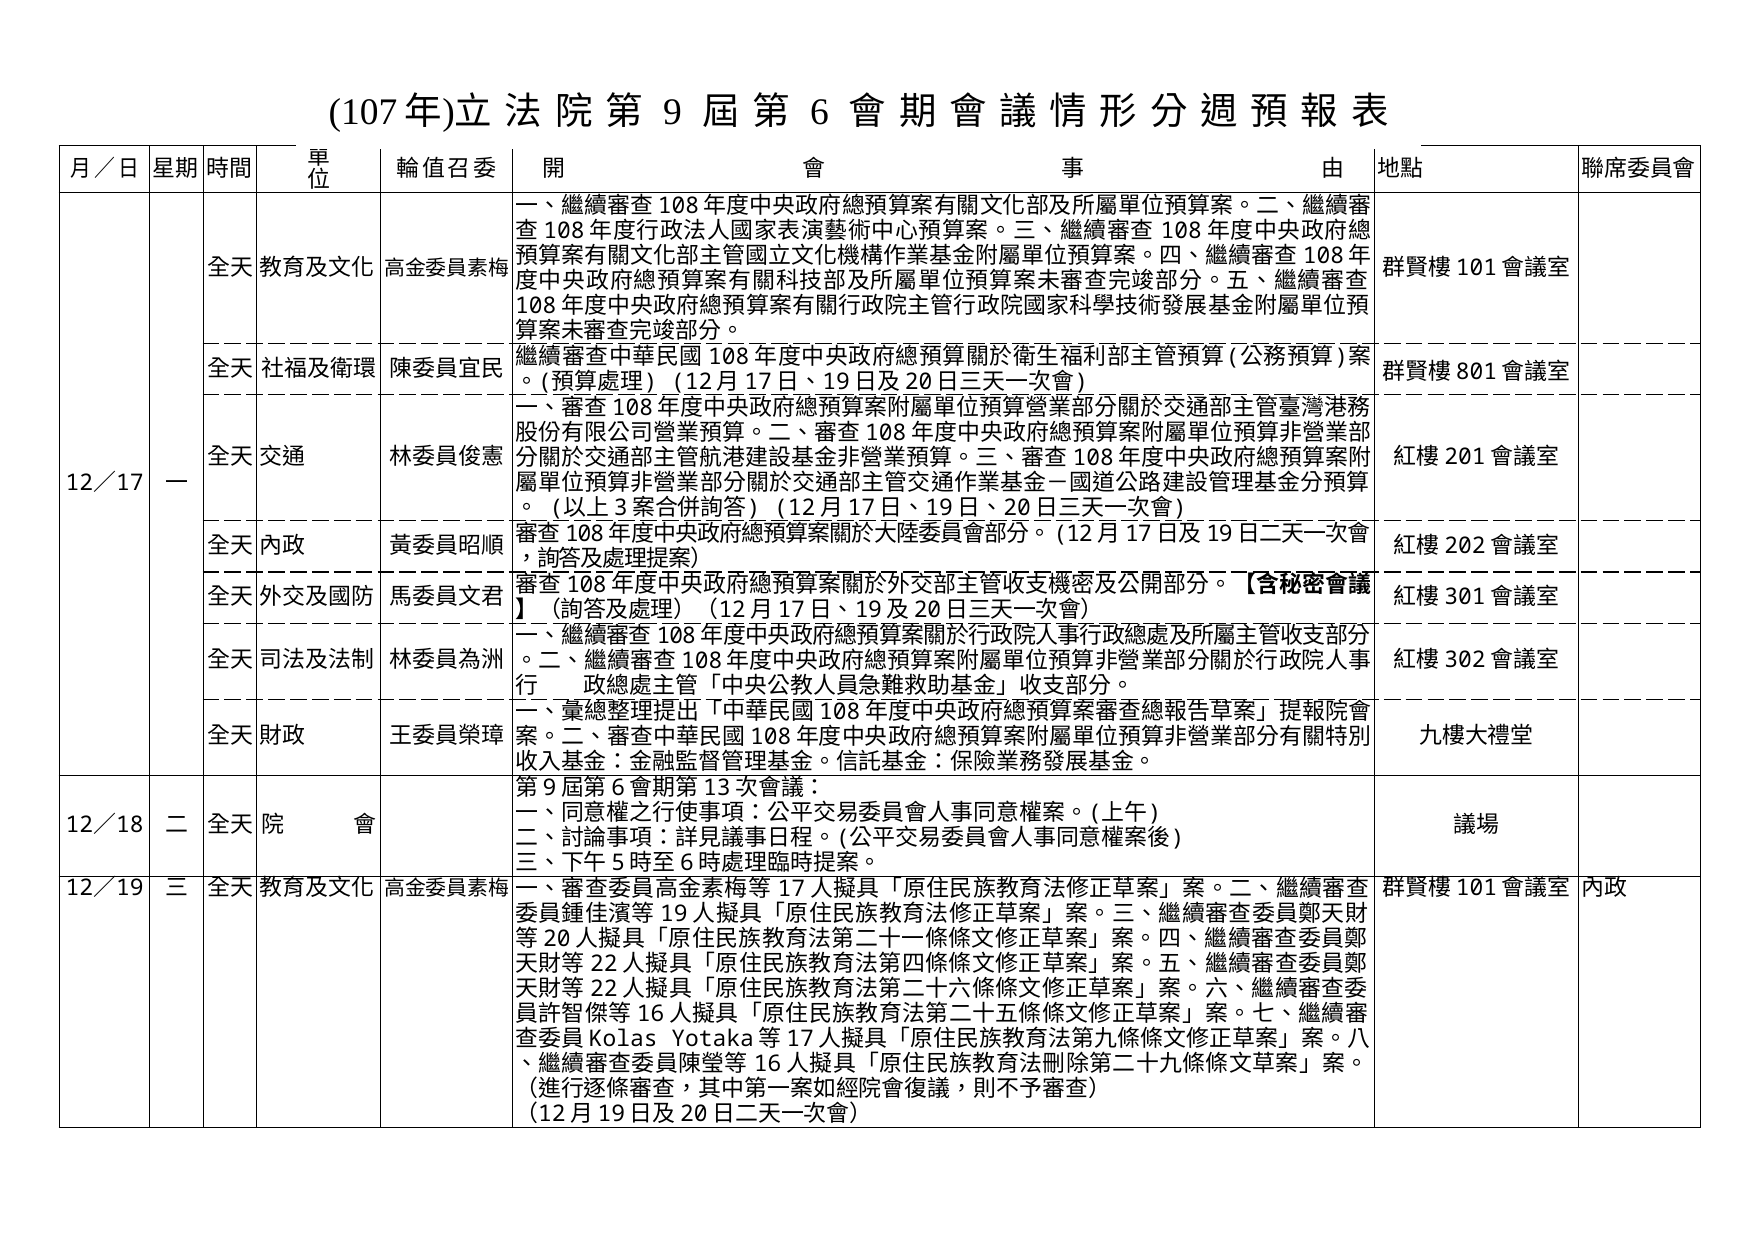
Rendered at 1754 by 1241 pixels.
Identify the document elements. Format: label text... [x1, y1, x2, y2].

table_cell 全天 [204, 343, 256, 394]
table_cell 高金委員素梅 [381, 877, 512, 1127]
table_cell 全天 [204, 877, 256, 1127]
table_cell 全天 [204, 699, 256, 774]
table_cell 社福及衛環 [257, 343, 380, 394]
table_cell 12／17 [60, 193, 149, 774]
table_header 地點 [1375, 146, 1578, 192]
text (107年)立法院第9屆第6會期會議情形分週預報表 [311, 81, 1406, 136]
table_cell 群賢樓101會議室 [1375, 877, 1578, 1127]
table_cell 審查108年度中央政府總預算案關於大陸委員會部分。(12月17日及19日二天一次會，詢答及處理提案） [513, 520, 1374, 571]
table_cell 二 [150, 776, 203, 876]
table_cell 林委員為洲 [381, 623, 512, 698]
table_cell 外交及國防 [257, 571, 380, 622]
table_cell 陳委員宜民 [381, 343, 512, 394]
table_cell 黃委員昭順 [381, 520, 512, 571]
table_cell 紅樓201會議室 [1375, 394, 1578, 520]
table_cell 內政 [1579, 877, 1700, 1127]
table_header 時間 [204, 146, 256, 192]
table_cell 三 [150, 877, 203, 1127]
table_cell 馬委員文君 [381, 571, 512, 622]
table_cell 12／19 [60, 877, 149, 1127]
table_cell 財政 [257, 699, 380, 774]
table_cell 紅樓301會議室 [1375, 571, 1578, 622]
table_cell 教育及文化 [257, 193, 380, 343]
table_cell 一、繼續審查108年度中央政府總預算案關於行政院人事行政總處及所屬主管收支部分。二、繼續審查108年度中央政府總預算案附屬單位預算非營業部分關於行政院人事行 政總處主管「中央公教人員急難救助基金」收支部分。 [513, 623, 1374, 698]
table_cell [1579, 776, 1700, 876]
table_cell 一、審查108年度中央政府總預算案附屬單位預算營業部分關於交通部主管臺灣港務股份有限公司營業預算。二、審查108年度中央政府總預算案附屬單位預算非營業部分關於交通部主管航港建設基金非營業預算。三、審查108年度中央政府總預算案附屬單位預算非營業部分關於交通部主管交通作業基金－國道公路建設管理基金分預算。 (以上3案合併詢答) (12月17日、19日、20日三天一次會) [513, 394, 1374, 520]
table_cell 審查108年度中央政府總預算案關於外交部主管收支機密及公開部分。【含秘密會議】（詢答及處理）（12月17日、19及20日三天一次會） [513, 571, 1374, 622]
table_cell 高金委員素梅 [381, 193, 512, 343]
table_cell 交通 [257, 394, 380, 520]
table_cell 議場 [1375, 776, 1578, 876]
table_cell [1579, 520, 1700, 571]
table_cell [1579, 699, 1700, 774]
table_cell [1579, 343, 1700, 394]
table_cell 群賢樓101會議室 [1375, 193, 1578, 343]
table_cell [1579, 394, 1700, 520]
table_cell 教育及文化 [257, 877, 380, 1127]
table_cell 林委員俊憲 [381, 394, 512, 520]
table_cell [381, 776, 512, 876]
table_cell 一 [150, 193, 203, 774]
table_header 單 位 [257, 146, 380, 192]
table_cell 群賢樓801會議室 [1375, 343, 1578, 394]
table_cell 紅樓302會議室 [1375, 623, 1578, 698]
table_header 月／日 [60, 146, 149, 192]
table_cell 全天 [204, 623, 256, 698]
table_cell 內政 [257, 520, 380, 571]
table_header 聯席委員會 [1579, 146, 1700, 192]
table_cell 全天 [204, 776, 256, 876]
table_cell [1579, 193, 1700, 343]
table_cell 第9屆第6會期第13次會議： 一、同意權之行使事項：公平交易委員會人事同意權案。(上午) 二、討論事項：詳見議事日程。(公平交易委員會人事同意權案後) 三、下午5時至6時處理臨時提案。 [513, 776, 1374, 876]
table_cell 全天 [204, 394, 256, 520]
table_cell 一、繼續審查108年度中央政府總預算案有關文化部及所屬單位預算案。二、繼續審查108年度行政法人國家表演藝術中心預算案。三、繼續審查108年度中央政府總預算案有關文化部主管國立文化機構作業基金附屬單位預算案。四、繼續審查108年度中央政府總預算案有關科技部及所屬單位預算案未審查完竣部分。五、繼續審查108年度中央政府總預算案有關行政院主管行政院國家科學技術發展基金附屬單位預算案未審查完竣部分。 [513, 193, 1374, 343]
table_cell 九樓大禮堂 [1375, 699, 1578, 774]
table_cell 一、彙總整理提出「中華民國108年度中央政府總預算案審查總報告草案」提報院會案。二、審查中華民國108年度中央政府總預算案附屬單位預算非營業部分有關特別收入基金：金融監督管理基金。信託基金：保險業務發展基金。 [513, 699, 1374, 774]
table_cell 紅樓202會議室 [1375, 520, 1578, 571]
table_cell 司法及法制 [257, 623, 380, 698]
table_header 開會事由 [513, 149, 1374, 192]
table_cell 王委員榮璋 [381, 699, 512, 774]
table_cell 全天 [204, 520, 256, 571]
table_header 輪值召委 [381, 149, 512, 192]
table_cell [1579, 623, 1700, 698]
table_header 星期 [150, 146, 203, 192]
table_cell 院 會 [257, 776, 380, 876]
table_cell 全天 [204, 193, 256, 343]
table_cell 一、審查委員高金素梅等17人擬具「原住民族教育法修正草案」案。二、繼續審查委員鍾佳濱等19人擬具「原住民族教育法修正草案」案。三、繼續審查委員鄭天財等20人擬具「原住民族教育法第二十一條條文修正草案」案。四、繼續審查委員鄭天財等22人擬具「原住民族教育法第四條條文修正草案」案。五、繼續審查委員鄭天財等22人擬具「原住民族教育法第二十六條條文修正草案」案。六、繼續審查委員許智傑等16人擬具「原住民族教育法第二十五條條文修正草案」案。七、繼續審查委員Kolas Yotaka等17人擬具「原住民族教育法第九條條文修正草案」案。八、繼續審查委員陳瑩等16人擬具「原住民族教育法刪除第二十九條條文草案」案。（進行逐條審查，其中第一案如經院會復議，則不予審查） （12月19日及20日二天一次會） [513, 877, 1374, 1127]
table_cell 繼續審查中華民國108年度中央政府總預算關於衛生福利部主管預算(公務預算)案。(預算處理) (12月17日、19日及20日三天一次會) [513, 343, 1374, 394]
table_cell 12／18 [60, 776, 149, 876]
table_cell 全天 [204, 571, 256, 622]
table_cell [1579, 571, 1700, 622]
